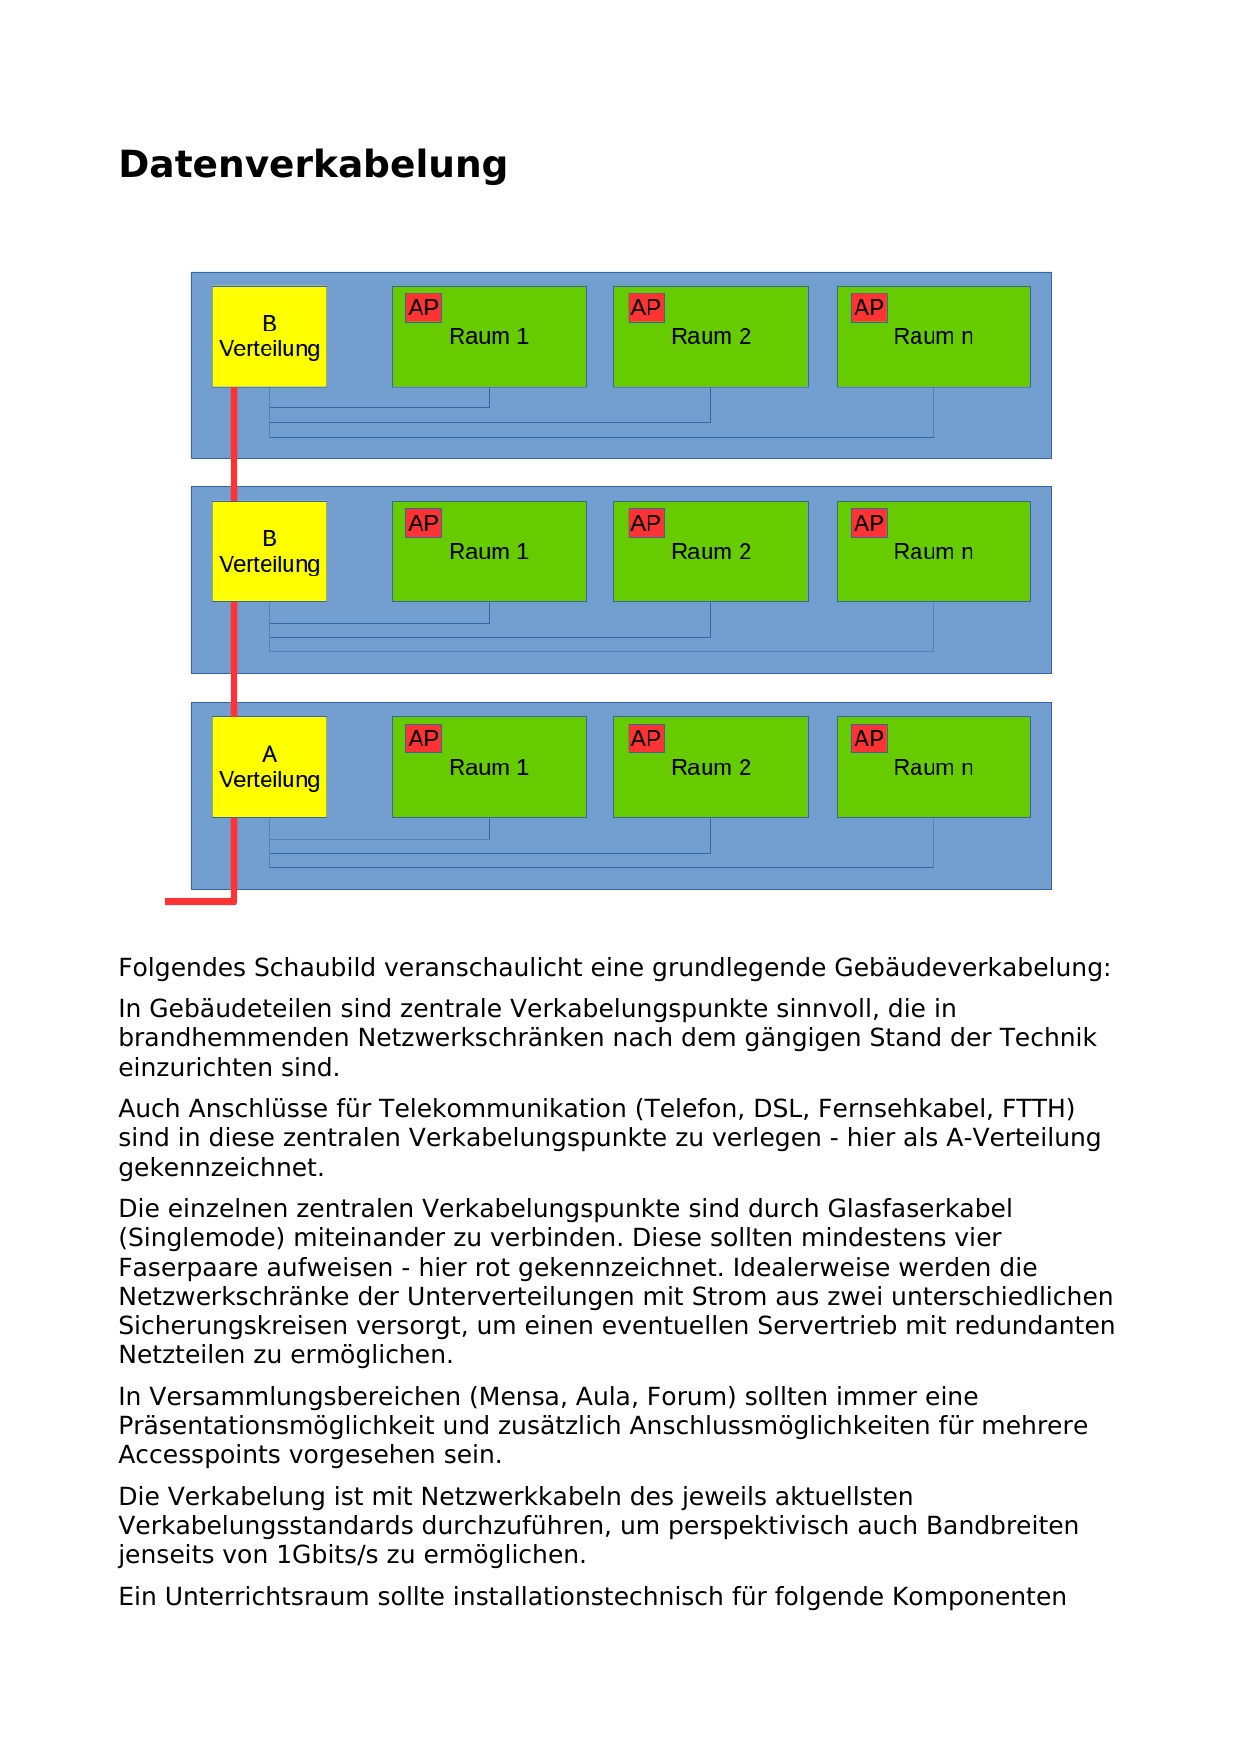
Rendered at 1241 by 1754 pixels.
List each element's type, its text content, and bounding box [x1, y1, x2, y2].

text Die einzelnen zentralen Verkabelungspunkte sind durch Glasfaserkabel (Singlemode) miteinander zu verbinden. Diese sollten mindestens vier Faserpaare aufweisen - hier rot gekennzeichnet. Idealerweise werden die Netzwerkschränke der Unterverteilungen mit Strom aus zwei unterschiedlichen Sicherungskreisen versorgt, um einen eventuellen Servertrieb mit redundanten Netzteilen zu ermöglichen. [118, 1194, 1122, 1369]
text In Gebäudeteilen sind zentrale Verkabelungspunkte sinnvoll, die in brandhemmenden Netzwerkschränken nach dem gängigen Stand der Technik einzurichten sind. [118, 994, 1122, 1082]
text Die Verkabelung ist mit Netzwerkkabeln des jeweils aktuellsten Verkabelungsstandards durchzuführen, um perspektivisch auch Bandbreiten jenseits von 1Gbits/s zu ermöglichen. [118, 1482, 1122, 1569]
picture [118, 199, 1123, 953]
text Auch Anschlüsse für Telekommunikation (Telefon, DSL, Fernsehkabel, FTTH) sind in diese zentralen Verkabelungspunkte zu verlegen - hier als A-Verteilung gekennzeichnet. [118, 1094, 1122, 1182]
subtitle Datenverkabelung [118, 143, 1122, 187]
text Ein Unterrichtsraum sollte installationstechnisch für folgende Komponenten [118, 1582, 1122, 1611]
text In Versammlungsbereichen (Mensa, Aula, Forum) sollten immer eine Präsentationsmöglichkeit und zusätzlich Anschlussmöglichkeiten für mehrere Accesspoints vorgesehen sein. [118, 1382, 1122, 1469]
text Folgendes Schaubild veranschaulicht eine grundlegende Gebäudeverkabelung: [118, 953, 1122, 982]
